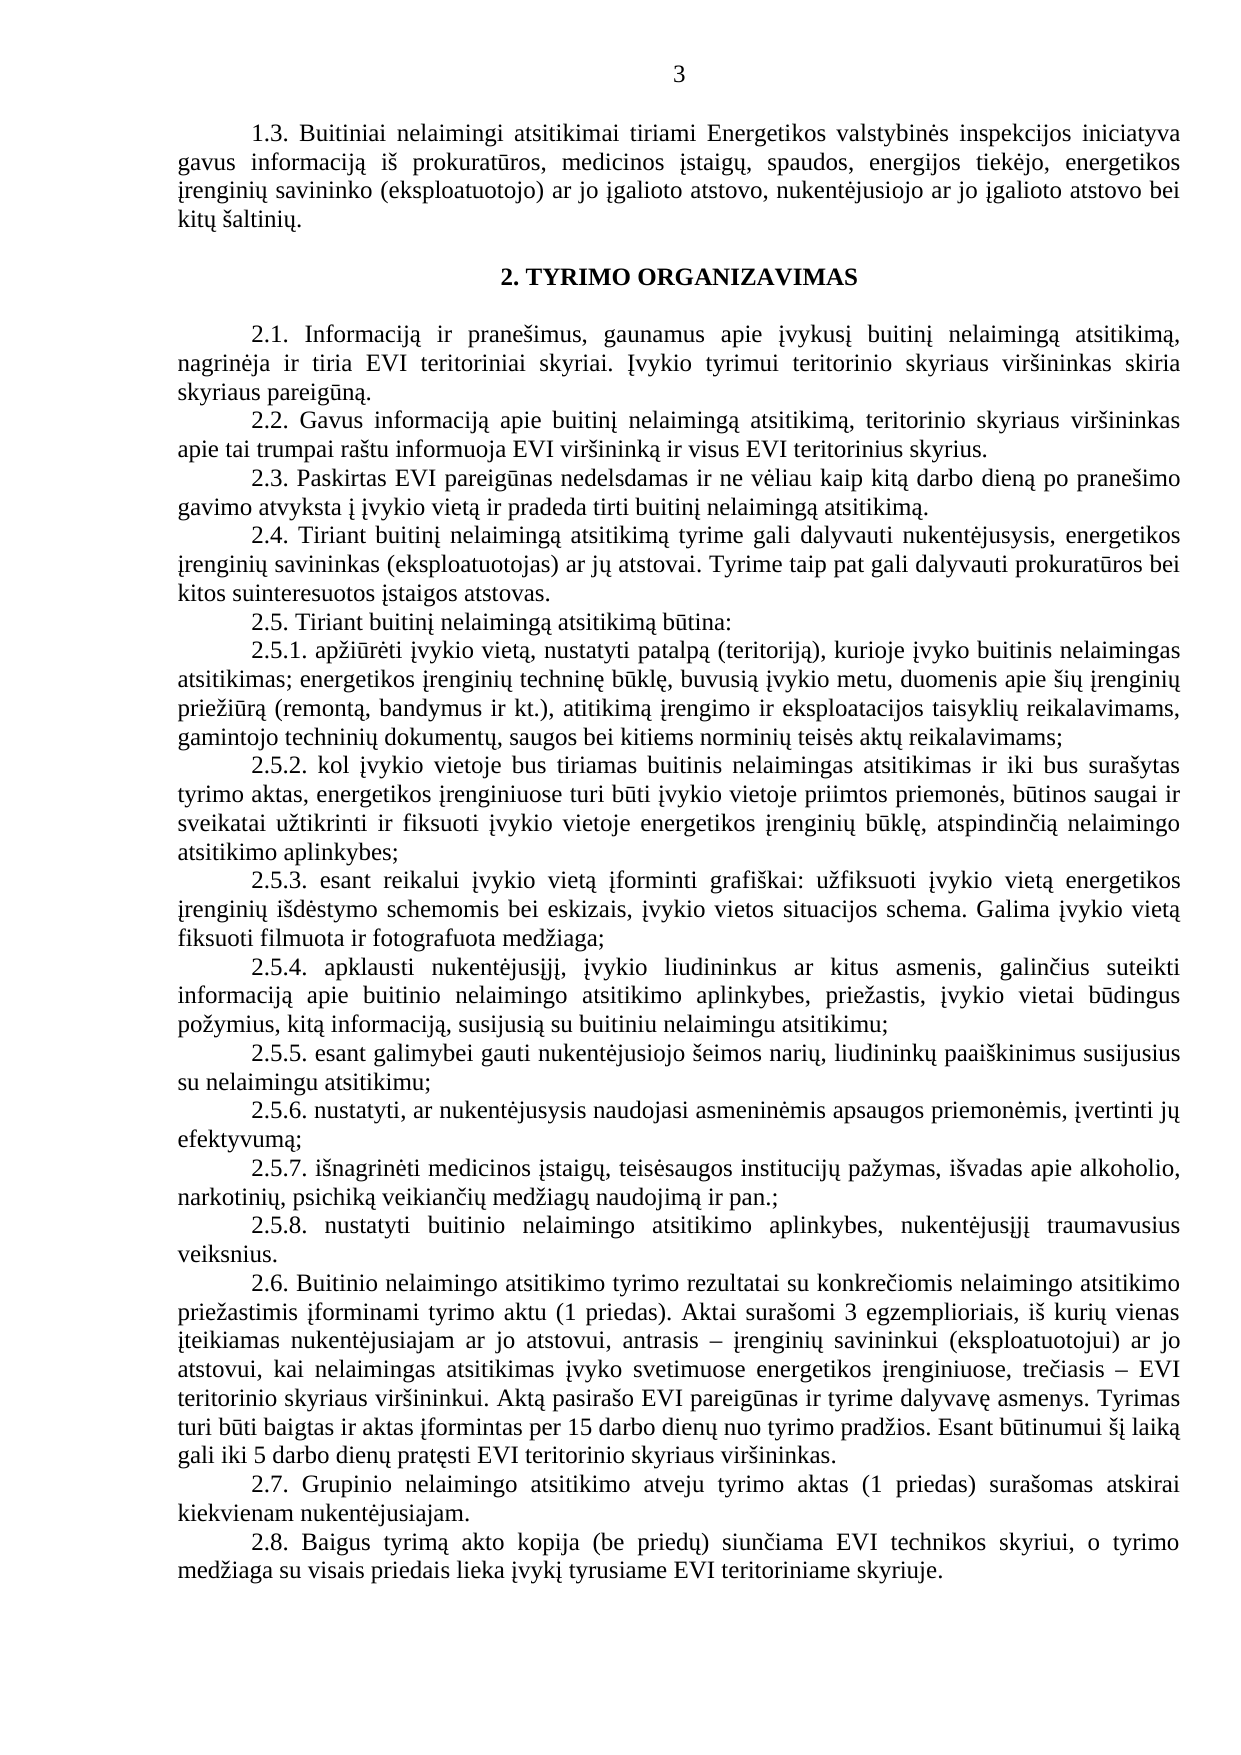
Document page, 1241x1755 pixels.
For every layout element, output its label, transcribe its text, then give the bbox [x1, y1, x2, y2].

text 2.3. Paskirtas EVI pareigūnas nedelsdamas ir ne vėliau kaip kitą darbo dieną po pranešimo gavimo atvyksta į įvykio vietą ir pradeda tirti buitinį nelaimingą atsitikimą. [177, 463, 1181, 521]
text 1.3. Buitiniai nelaimingi atsitikimai tiriami Energetikos valstybinės inspekcijos iniciatyva gavus informaciją iš prokuratūros, medicinos įstaigų, spaudos, energijos tiekėjo, energetikos įrenginių savininko (eksploatuotojo) ar jo įgalioto atstovo, nukentėjusiojo ar jo įgalioto atstovo bei kitų šaltinių. [177, 118, 1181, 233]
text 2.5.6. nustatyti, ar nukentėjusysis naudojasi asmeninėmis apsaugos priemonėmis, įvertinti jų efektyvumą; [177, 1096, 1181, 1153]
text 2.5.7. išnagrinėti medicinos įstaigų, teisėsaugos institucijų pažymas, išvadas apie alkoholio, narkotinių, psichiką veikiančių medžiagų naudojimą ir pan.; [177, 1153, 1181, 1211]
text 2.7. Grupinio nelaimingo atsitikimo atveju tyrimo aktas (1 priedas) surašomas atskirai kiekvienam nukentėjusiajam. [177, 1469, 1181, 1527]
text 2. Tyrimo organizavimas [177, 262, 1181, 291]
text 2.5.5. esant galimybei gauti nukentėjusiojo šeimos narių, liudininkų paaiškinimus susijusius su nelaimingu atsitikimu; [177, 1038, 1181, 1096]
text 2.6. Buitinio nelaimingo atsitikimo tyrimo rezultatai su konkrečiomis nelaimingo atsitikimo priežastimis įforminami tyrimo aktu (1 priedas). Aktai surašomi 3 egzemplioriais, iš kurių vienas įteikiamas nukentėjusiajam ar jo atstovui, antrasis – įrenginių savininkui (eksploatuotojui) ar jo atstovui, kai nelaimingas atsitikimas įvyko svetimuose energetikos įrenginiuose, trečiasis – EVI teritorinio skyriaus viršininkui. Aktą pasirašo EVI pareigūnas ir tyrime dalyvavę asmenys. Tyrimas turi būti baigtas ir aktas įformintas per 15 darbo dienų nuo tyrimo pradžios. Esant būtinumui šį laiką gali iki 5 darbo dienų pratęsti EVI teritorinio skyriaus viršininkas. [177, 1268, 1181, 1469]
text 2.5. Tiriant buitinį nelaimingą atsitikimą būtina: [177, 607, 1181, 636]
text 2.5.2. kol įvykio vietoje bus tiriamas buitinis nelaimingas atsitikimas ir iki bus surašytas tyrimo aktas, energetikos įrenginiuose turi būti įvykio vietoje priimtos priemonės, būtinos saugai ir sveikatai užtikrinti ir fiksuoti įvykio vietoje energetikos įrenginių būklę, atspindinčią nelaimingo atsitikimo aplinkybes; [177, 751, 1181, 866]
text 2.4. Tiriant buitinį nelaimingą atsitikimą tyrime gali dalyvauti nukentėjusysis, energetikos įrenginių savininkas (eksploatuotojas) ar jų atstovai. Tyrime taip pat gali dalyvauti prokuratūros bei kitos suinteresuotos įstaigos atstovas. [177, 521, 1181, 607]
text 2.5.4. apklausti nukentėjusįjį, įvykio liudininkus ar kitus asmenis, galinčius suteikti informaciją apie buitinio nelaimingo atsitikimo aplinkybes, priežastis, įvykio vietai būdingus požymius, kitą informaciją, susijusią su buitiniu nelaimingu atsitikimu; [177, 952, 1181, 1038]
text 2.2. Gavus informaciją apie buitinį nelaimingą atsitikimą, teritorinio skyriaus viršininkas apie tai trumpai raštu informuoja EVI viršininką ir visus EVI teritorinius skyrius. [177, 406, 1181, 463]
text 2.5.3. esant reikalui įvykio vietą įforminti grafiškai: užfiksuoti įvykio vietą energetikos įrenginių išdėstymo schemomis bei eskizais, įvykio vietos situacijos schema. Galima įvykio vietą fiksuoti filmuota ir fotografuota medžiaga; [177, 866, 1181, 952]
text 2.8. Baigus tyrimą akto kopija (be priedų) siunčiama EVI technikos skyriui, o tyrimo medžiaga su visais priedais lieka įvykį tyrusiame EVI teritoriniame skyriuje. [177, 1527, 1181, 1584]
text 2.1. Informaciją ir pranešimus, gaunamus apie įvykusį buitinį nelaimingą atsitikimą, nagrinėja ir tiria EVI teritoriniai skyriai. Įvykio tyrimui teritorinio skyriaus viršininkas skiria skyriaus pareigūną. [177, 319, 1181, 406]
text 2.5.1. apžiūrėti įvykio vietą, nustatyti patalpą (teritoriją), kurioje įvyko buitinis nelaimingas atsitikimas; energetikos įrenginių techninę būklę, buvusią įvykio metu, duomenis apie šių įrenginių priežiūrą (remontą, bandymus ir kt.), atitikimą įrengimo ir eksploatacijos taisyklių reikalavimams, gamintojo techninių dokumentų, saugos bei kitiems norminių teisės aktų reikalavimams; [177, 636, 1181, 751]
text 2.5.8. nustatyti buitinio nelaimingo atsitikimo aplinkybes, nukentėjusįjį traumavusius veiksnius. [177, 1211, 1181, 1268]
